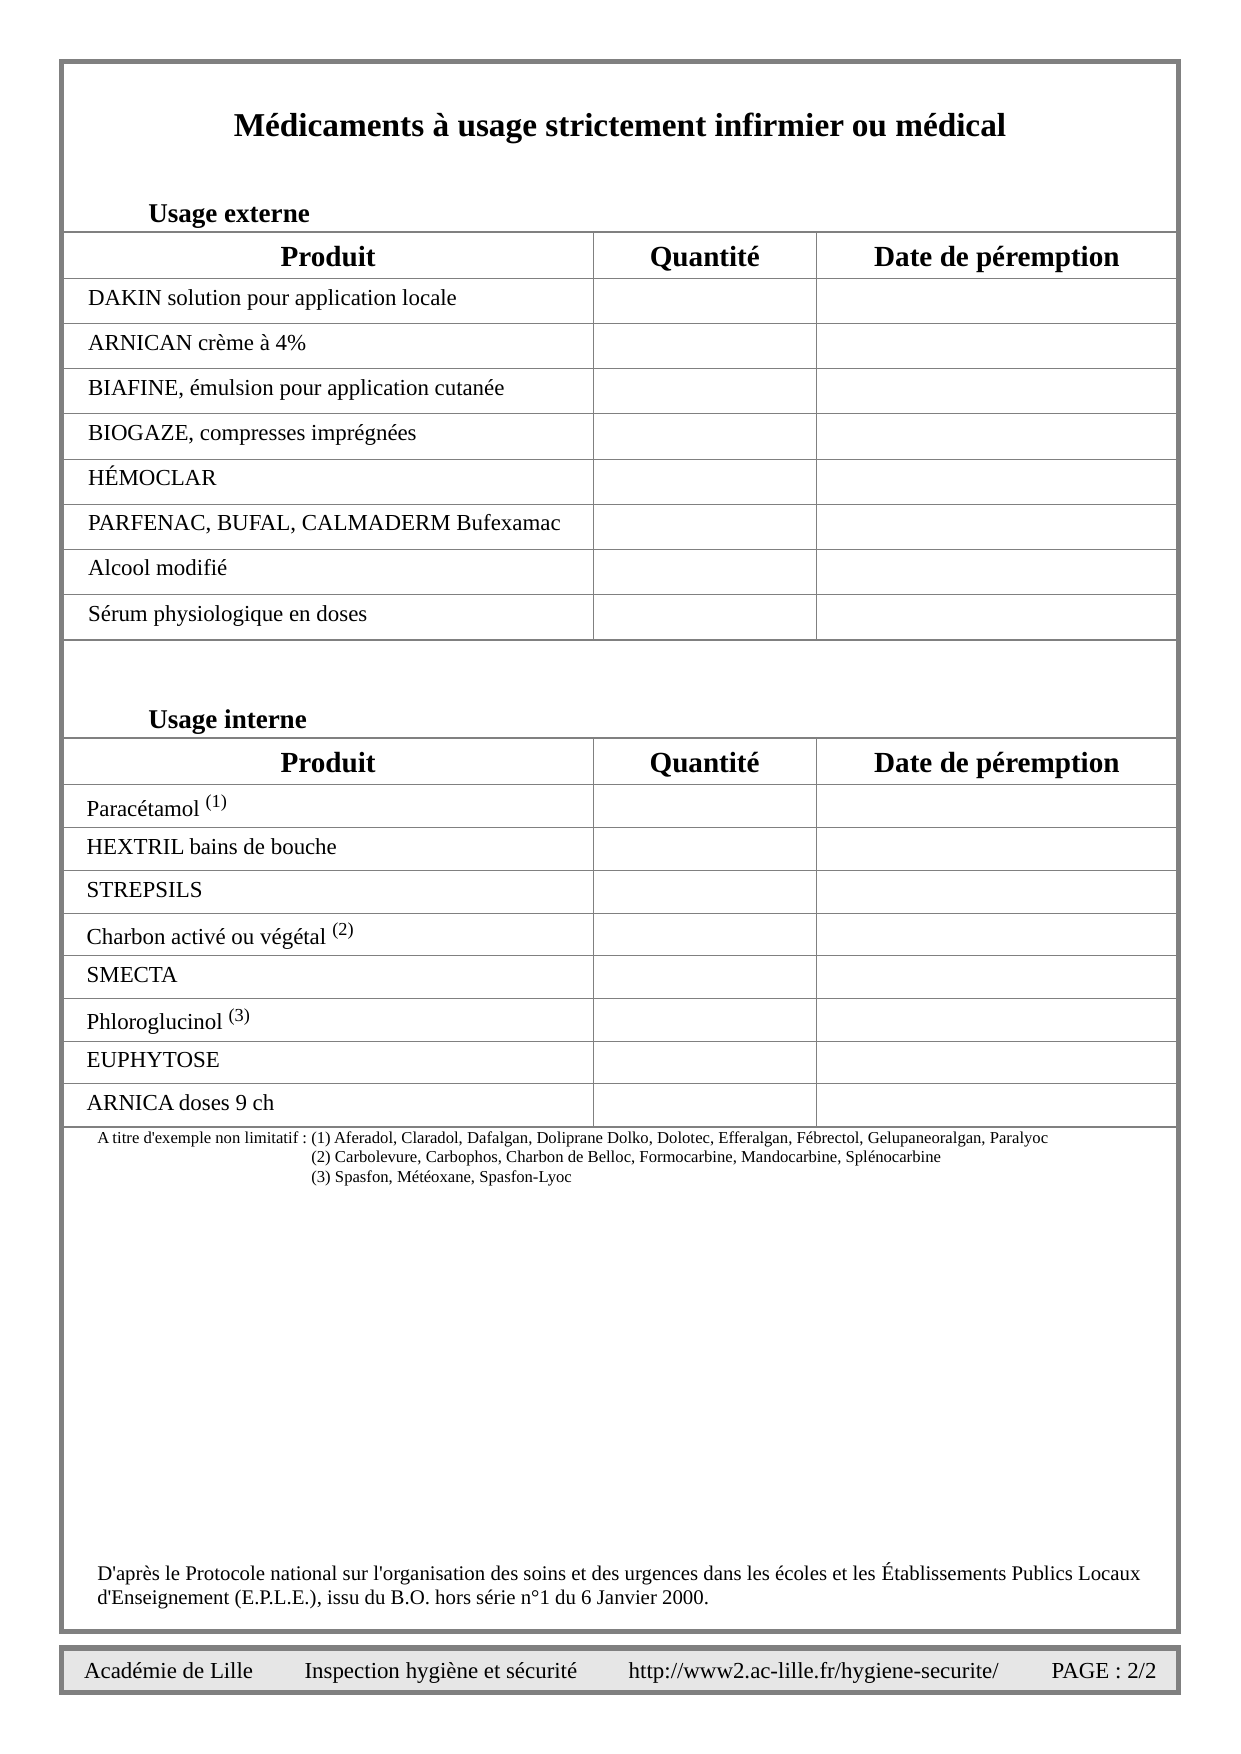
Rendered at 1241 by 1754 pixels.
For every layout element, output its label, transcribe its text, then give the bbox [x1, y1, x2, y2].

text A titre d'exemple non limitatif : (1) Aferadol, Claradol, Dafalgan, Doliprane Dolko, Dolotec, Efferalgan, Fébrectol, Gelupaneoralgan, Paralyoc (2) Carbolevure, Carbophos, Charbon de Belloc, Formocarbine, Mandocarbine, Splénocarbine (3) Spasfon, Météoxane, Spasfon-Lyoc [97, 1128, 1167, 1186]
table_cell [817, 324, 1176, 368]
table_cell [594, 999, 816, 1041]
table_cell HEXTRIL bains de bouche [64, 828, 593, 870]
table_cell [594, 414, 816, 458]
text Académie de Lille Inspection hygiène et sécurité http://www2.ac-lille.fr/hygiene-securite/ PAGE : 2/2 [69, 1657, 1171, 1683]
text D'après le Protocole national sur l'organisation des soins et des urgences dans les écoles et les Établissements Publics Locaux d'Enseignement (E.P.L.E.), issu du B.O. hors série n°1 du 6 Janvier 2000. [97, 1561, 1167, 1609]
table_cell [817, 369, 1176, 413]
table_cell DAKIN solution pour application locale [64, 279, 593, 323]
table_cell [817, 956, 1176, 998]
list Usage interne [111, 703, 1167, 734]
table_cell ARNICAN crème à 4% [64, 324, 593, 368]
table_cell Sérum physiologique en doses [64, 595, 593, 639]
table_header Date de péremption [817, 233, 1176, 278]
table_cell BIOGAZE, compresses imprégnées [64, 414, 593, 458]
table_cell [594, 828, 816, 870]
table_header Quantité [594, 739, 816, 784]
table_cell [817, 999, 1176, 1041]
table_cell [594, 956, 816, 998]
table_cell [817, 550, 1176, 594]
table_header Produit [64, 233, 593, 278]
table_cell ARNICA doses 9 ch [64, 1084, 593, 1126]
table_cell [594, 595, 816, 639]
text Médicaments à usage strictement infirmier ou médical [73, 105, 1167, 143]
table_cell [594, 914, 816, 955]
table_cell PARFENAC, BUFAL, CALMADERM Bufexamac [64, 505, 593, 549]
table_cell BIAFINE, émulsion pour application cutanée [64, 369, 593, 413]
table_cell [594, 1042, 816, 1083]
table_cell [817, 460, 1176, 503]
table_cell [594, 1084, 816, 1126]
table_cell [817, 785, 1176, 827]
table_header Quantité [594, 233, 816, 278]
table_cell [817, 505, 1176, 549]
table_header Produit [64, 739, 593, 784]
table_cell [594, 505, 816, 549]
table_cell [817, 914, 1176, 955]
table_cell Phloroglucinol (3) [64, 999, 593, 1041]
table_cell [817, 871, 1176, 912]
table_cell [817, 279, 1176, 323]
table_cell [594, 785, 816, 827]
table_cell [817, 595, 1176, 639]
table_cell Charbon activé ou végétal (2) [64, 914, 593, 955]
table_cell [817, 1084, 1176, 1126]
table_cell [594, 324, 816, 368]
table_cell [594, 279, 816, 323]
table_cell [817, 414, 1176, 458]
table_cell [817, 828, 1176, 870]
table_cell Alcool modifié [64, 550, 593, 594]
table_cell STREPSILS [64, 871, 593, 912]
table_cell [594, 550, 816, 594]
table_cell EUPHYTOSE [64, 1042, 593, 1083]
table_cell SMECTA [64, 956, 593, 998]
table_header Date de péremption [817, 739, 1176, 784]
table_cell HÉMOCLAR [64, 460, 593, 503]
table_cell Paracétamol (1) [64, 785, 593, 827]
table_cell [594, 460, 816, 503]
list Usage externe [111, 197, 1167, 228]
table_cell [817, 1042, 1176, 1083]
table_cell [594, 871, 816, 912]
table_cell [594, 369, 816, 413]
